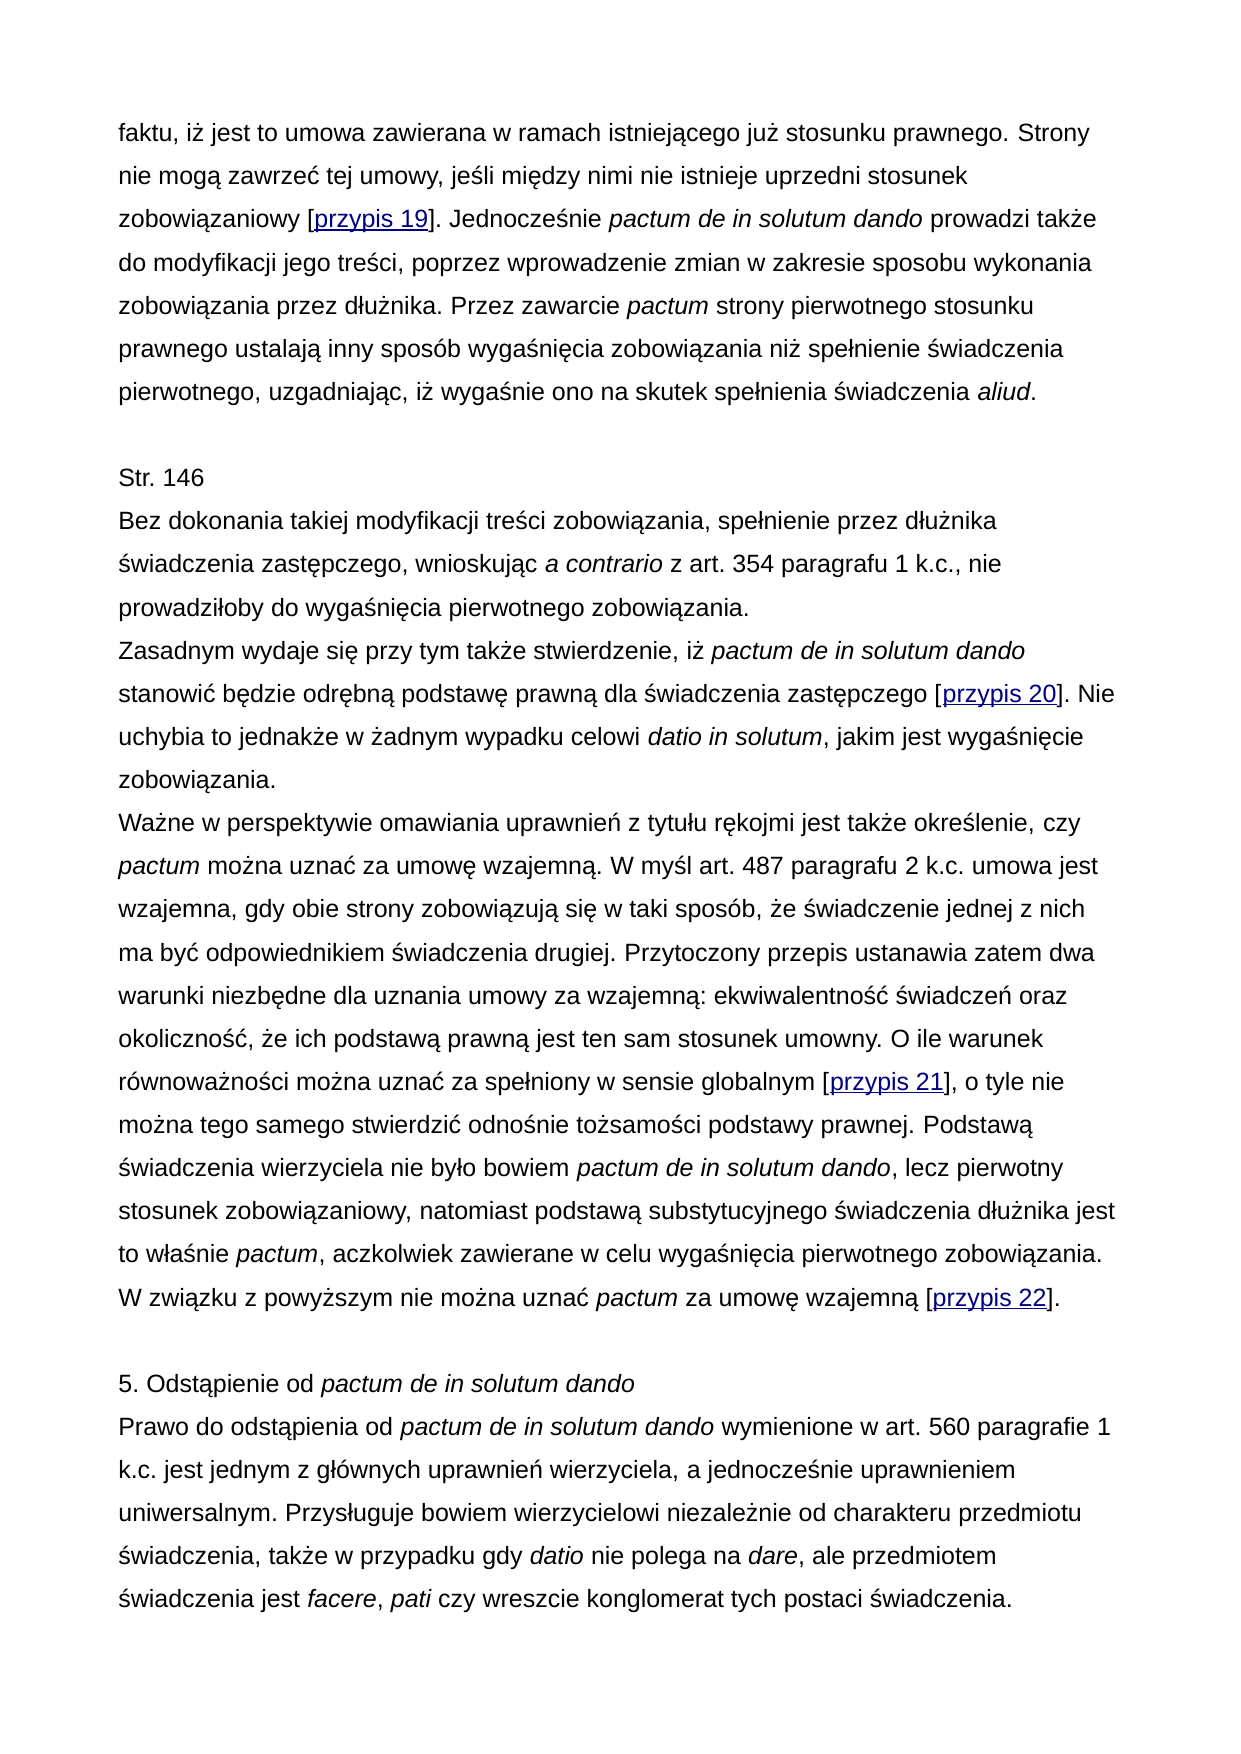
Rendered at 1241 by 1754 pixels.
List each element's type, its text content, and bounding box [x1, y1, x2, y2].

subtitle 5. Odstąpienie od pactum de in solutum dando [118, 1369, 1122, 1397]
text Prawo do odstąpienia od pactum de in solutum dando wymienione w art. 560 paragrafie 1 k.c. jest jednym z głównych uprawnień wierzyciela, a jednocześnie uprawnieniem uniwersalnym. Przysługuje bowiem wierzycielowi niezależnie od charakteru przedmiotu świadczenia, także w przypadku gdy datio nie polega na dare, ale przedmiotem świadczenia jest facere, pati czy wreszcie konglomerat tych postaci świadczenia. [118, 1412, 1122, 1613]
text Str. 146 [118, 463, 1122, 492]
text Bez dokonania takiej modyfikacji treści zobowiązania, spełnienie przez dłużnika świadczenia zastępczego, wnioskując a contrario z art. 354 paragrafu 1 k.c., nie prowadziłoby do wygaśnięcia pierwotnego zobowiązania. [118, 506, 1122, 621]
text Zasadnym wydaje się przy tym także stwierdzenie, iż pactum de in solutum dando stanowić będzie odrębną podstawę prawną dla świadczenia zastępczego [przypis 20]. Nie uchybia to jednakże w żadnym wypadku celowi datio in solutum, jakim jest wygaśnięcie zobowiązania. [118, 636, 1122, 794]
text Ważne w perspektywie omawiania uprawnień z tytułu rękojmi jest także określenie, czy pactum można uznać za umowę wzajemną. W myśl art. 487 paragrafu 2 k.c. umowa jest wzajemna, gdy obie strony zobowiązują się w taki sposób, że świadczenie jednej z nich ma być odpowiednikiem świadczenia drugiej. Przytoczony przepis ustanawia zatem dwa warunki niezbędne dla uznania umowy za wzajemną: ekwiwalentność świadczeń oraz okoliczność, że ich podstawą prawną jest ten sam stosunek umowny. O ile warunek równoważności można uznać za spełniony w sensie globalnym [przypis 21], o tyle nie można tego samego stwierdzić odnośnie tożsamości podstawy prawnej. Podstawą świadczenia wierzyciela nie było bowiem pactum de in solutum dando, lecz pierwotny stosunek zobowiązaniowy, natomiast podstawą substytucyjnego świadczenia dłużnika jest to właśnie pactum, aczkolwiek zawierane w celu wygaśnięcia pierwotnego zobowiązania. W związku z powyższym nie można uznać pactum za umowę wzajemną [przypis 22]. [118, 808, 1122, 1311]
text faktu, iż jest to umowa zawierana w ramach istniejącego już stosunku prawnego. Strony nie mogą zawrzeć tej umowy, jeśli między nimi nie istnieje uprzedni stosunek zobowiązaniowy [przypis 19]. Jednocześnie pactum de in solutum dando prowadzi także do modyfikacji jego treści, poprzez wprowadzenie zmian w zakresie sposobu wykonania zobowiązania przez dłużnika. Przez zawarcie pactum strony pierwotnego stosunku prawnego ustalają inny sposób wygaśnięcia zobowiązania niż spełnienie świadczenia pierwotnego, uzgadniając, iż wygaśnie ono na skutek spełnienia świadczenia aliud. [118, 118, 1122, 406]
